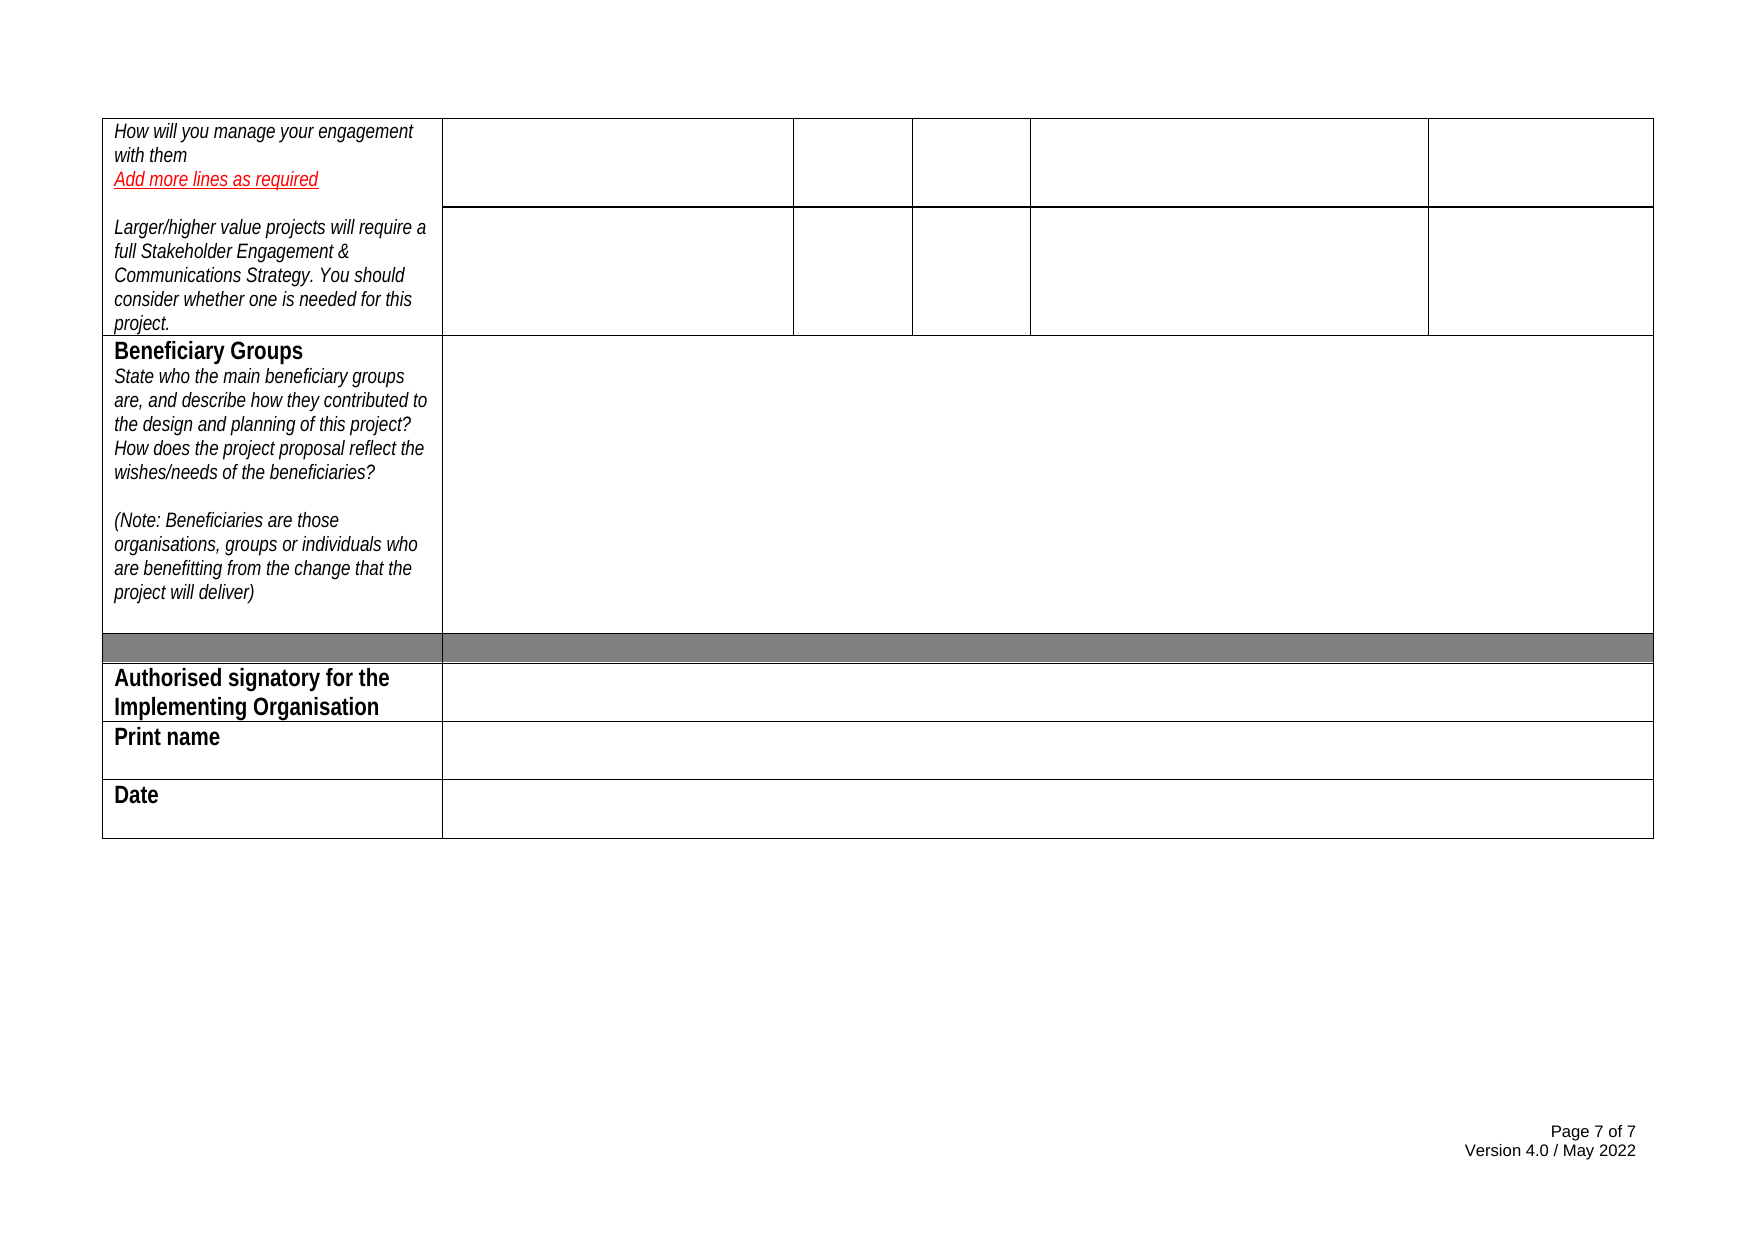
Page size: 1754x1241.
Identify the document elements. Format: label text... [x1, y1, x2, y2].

table_cell [443, 634, 1653, 662]
table_cell [1429, 119, 1653, 206]
table_cell [1429, 208, 1653, 335]
table_cell [1031, 208, 1428, 335]
table_cell Authorised signatory for the Implementing Organisation [103, 664, 442, 721]
table_cell [794, 119, 912, 206]
table_cell [443, 336, 1653, 633]
table_cell [794, 208, 912, 335]
table_cell Print name [103, 722, 442, 779]
table_cell Beneficiary Groups State who the main beneficiary groups are, and describe how they contributed to the design and planning of this project? How does the project proposal reflect the wishes/needs of the beneficiaries? (Note: Beneficiaries are those organisations, groups or individuals who are benefitting from the change that the project will deliver) [103, 336, 442, 633]
table_cell [1031, 119, 1428, 206]
table_cell [443, 664, 1653, 721]
table_cell [913, 208, 1030, 335]
table_cell [443, 722, 1653, 779]
table_cell [443, 208, 793, 335]
table_cell [443, 119, 793, 206]
table_cell [913, 119, 1030, 206]
table_cell Date [103, 780, 442, 837]
table_cell [103, 634, 442, 662]
table_cell How will you manage your engagement with them Add more lines as required Larger/higher value projects will require a full Stakeholder Engagement & Communications Strategy. You should consider whether one is needed for this project. [103, 119, 442, 335]
table_cell [443, 780, 1653, 837]
